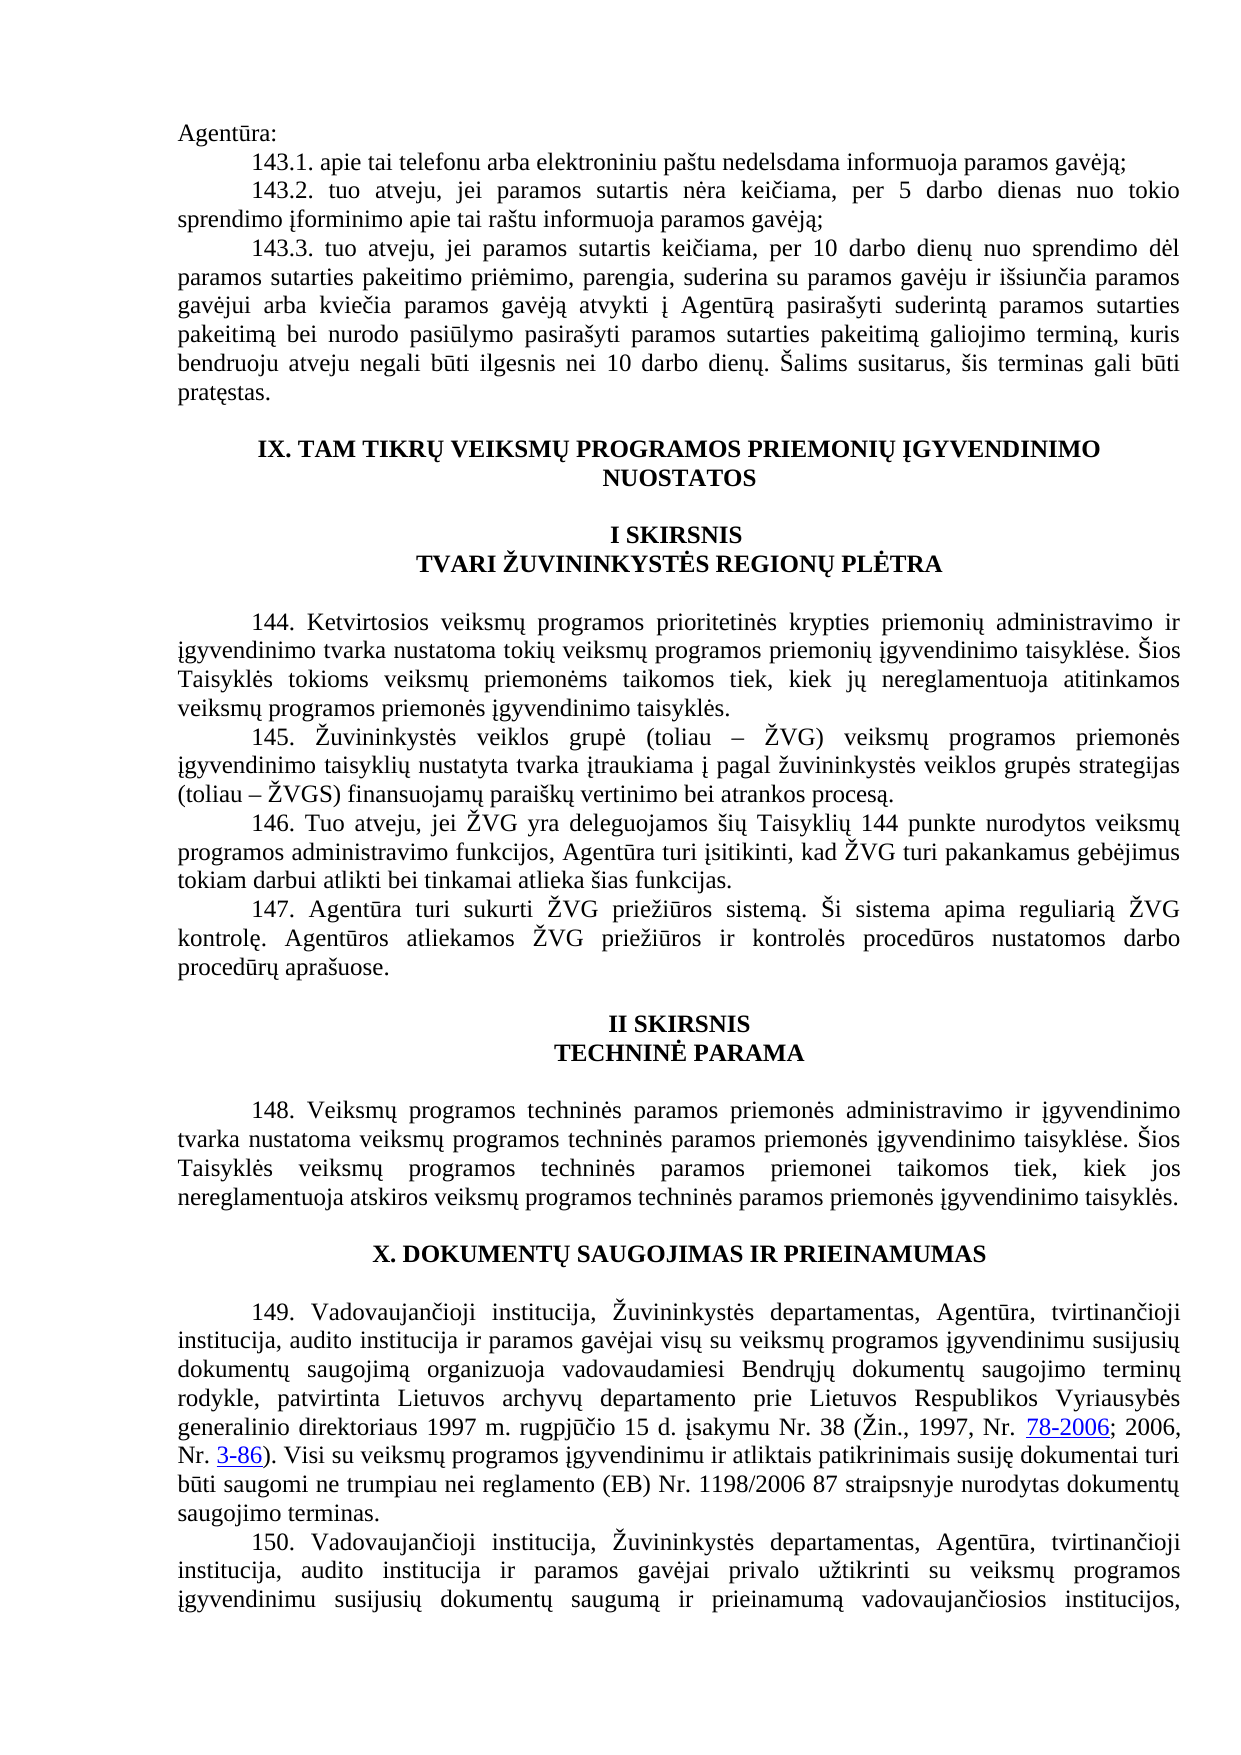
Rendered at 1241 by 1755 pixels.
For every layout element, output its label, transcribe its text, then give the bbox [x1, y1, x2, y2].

text II SKIRSNIS [177, 1009, 1181, 1038]
text 143.3. tuo atveju, jei paramos sutartis keičiama, per 10 darbo dienų nuo sprendimo dėl paramos sutarties pakeitimo priėmimo, parengia, suderina su paramos gavėju ir išsiunčia paramos gavėjui arba kviečia paramos gavėją atvykti į Agentūrą pasirašyti suderintą paramos sutarties pakeitimą bei nurodo pasiūlymo pasirašyti paramos sutarties pakeitimą galiojimo terminą, kuris bendruoju atveju negali būti ilgesnis nei 10 darbo dienų. Šalims susitarus, šis terminas gali būti pratęstas. [177, 233, 1181, 406]
text 145. Žuvininkystės veiklos grupė (toliau – ŽVG) veiksmų programos priemonės įgyvendinimo taisyklių nustatyta tvarka įtraukiama į pagal žuvininkystės veiklos grupės strategijas (toliau – ŽVGS) finansuojamų paraiškų vertinimo bei atrankos procesą. [177, 722, 1181, 808]
text TVARI ŽUVININKYSTĖS REGIONŲ PLĖTRA [177, 549, 1181, 578]
text 150. Vadovaujančioji institucija, Žuvininkystės departamentas, Agentūra, tvirtinančioji institucija, audito institucija ir paramos gavėjai privalo užtikrinti su veiksmų programos įgyvendinimu susijusių dokumentų saugumą ir prieinamumą vadovaujančiosios institucijos, [177, 1527, 1181, 1613]
text 144. Ketvirtosios veiksmų programos prioritetinės krypties priemonių administravimo ir įgyvendinimo tvarka nustatoma tokių veiksmų programos priemonių įgyvendinimo taisyklėse. Šios Taisyklės tokioms veiksmų priemonėms taikomos tiek, kiek jų nereglamentuoja atitinkamos veiksmų programos priemonės įgyvendinimo taisyklės. [177, 607, 1181, 722]
text TECHNINĖ PARAMA [177, 1038, 1181, 1067]
text X. DOKUMENTŲ SAUGOJIMAS IR PRIEINAMUMAS [177, 1239, 1181, 1268]
text I SKIRSNIS [177, 521, 1181, 549]
text Agentūra: [177, 118, 1181, 147]
text IX. TAM TIKRŲ VEIKSMŲ PROGRAMOS PRIEMONIŲ ĮGYVENDINIMO NUOSTATOS [177, 434, 1181, 492]
text 143.2. tuo atveju, jei paramos sutartis nėra keičiama, per 5 darbo dienas nuo tokio sprendimo įforminimo apie tai raštu informuoja paramos gavėją; [177, 176, 1181, 233]
text 146. Tuo atveju, jei ŽVG yra deleguojamos šių Taisyklių 144 punkte nurodytos veiksmų programos administravimo funkcijos, Agentūra turi įsitikinti, kad ŽVG turi pakankamus gebėjimus tokiam darbui atlikti bei tinkamai atlieka šias funkcijas. [177, 808, 1181, 894]
text 143.1. apie tai telefonu arba elektroniniu paštu nedelsdama informuoja paramos gavėją; [177, 147, 1181, 176]
text 147. Agentūra turi sukurti ŽVG priežiūros sistemą. Ši sistema apima reguliarią ŽVG kontrolę. Agentūros atliekamos ŽVG priežiūros ir kontrolės procedūros nustatomos darbo procedūrų aprašuose. [177, 894, 1181, 981]
text 148. Veiksmų programos techninės paramos priemonės administravimo ir įgyvendinimo tvarka nustatoma veiksmų programos techninės paramos priemonės įgyvendinimo taisyklėse. Šios Taisyklės veiksmų programos techninės paramos priemonei taikomos tiek, kiek jos nereglamentuoja atskiros veiksmų programos techninės paramos priemonės įgyvendinimo taisyklės. [177, 1096, 1181, 1211]
text 149. Vadovaujančioji institucija, Žuvininkystės departamentas, Agentūra, tvirtinančioji institucija, audito institucija ir paramos gavėjai visų su veiksmų programos įgyvendinimu susijusių dokumentų saugojimą organizuoja vadovaudamiesi Bendrųjų dokumentų saugojimo terminų rodykle, patvirtinta Lietuvos archyvų departamento prie Lietuvos Respublikos Vyriausybės generalinio direktoriaus 1997 m. rugpjūčio 15 d. įsakymu Nr. 38 (Žin., 1997, Nr. 78-2006; 2006, Nr. 3-86). Visi su veiksmų programos įgyvendinimu ir atliktais patikrinimais susiję dokumentai turi būti saugomi ne trumpiau nei reglamento (EB) Nr. 1198/2006 87 straipsnyje nurodytas dokumentų saugojimo terminas. [177, 1297, 1181, 1527]
